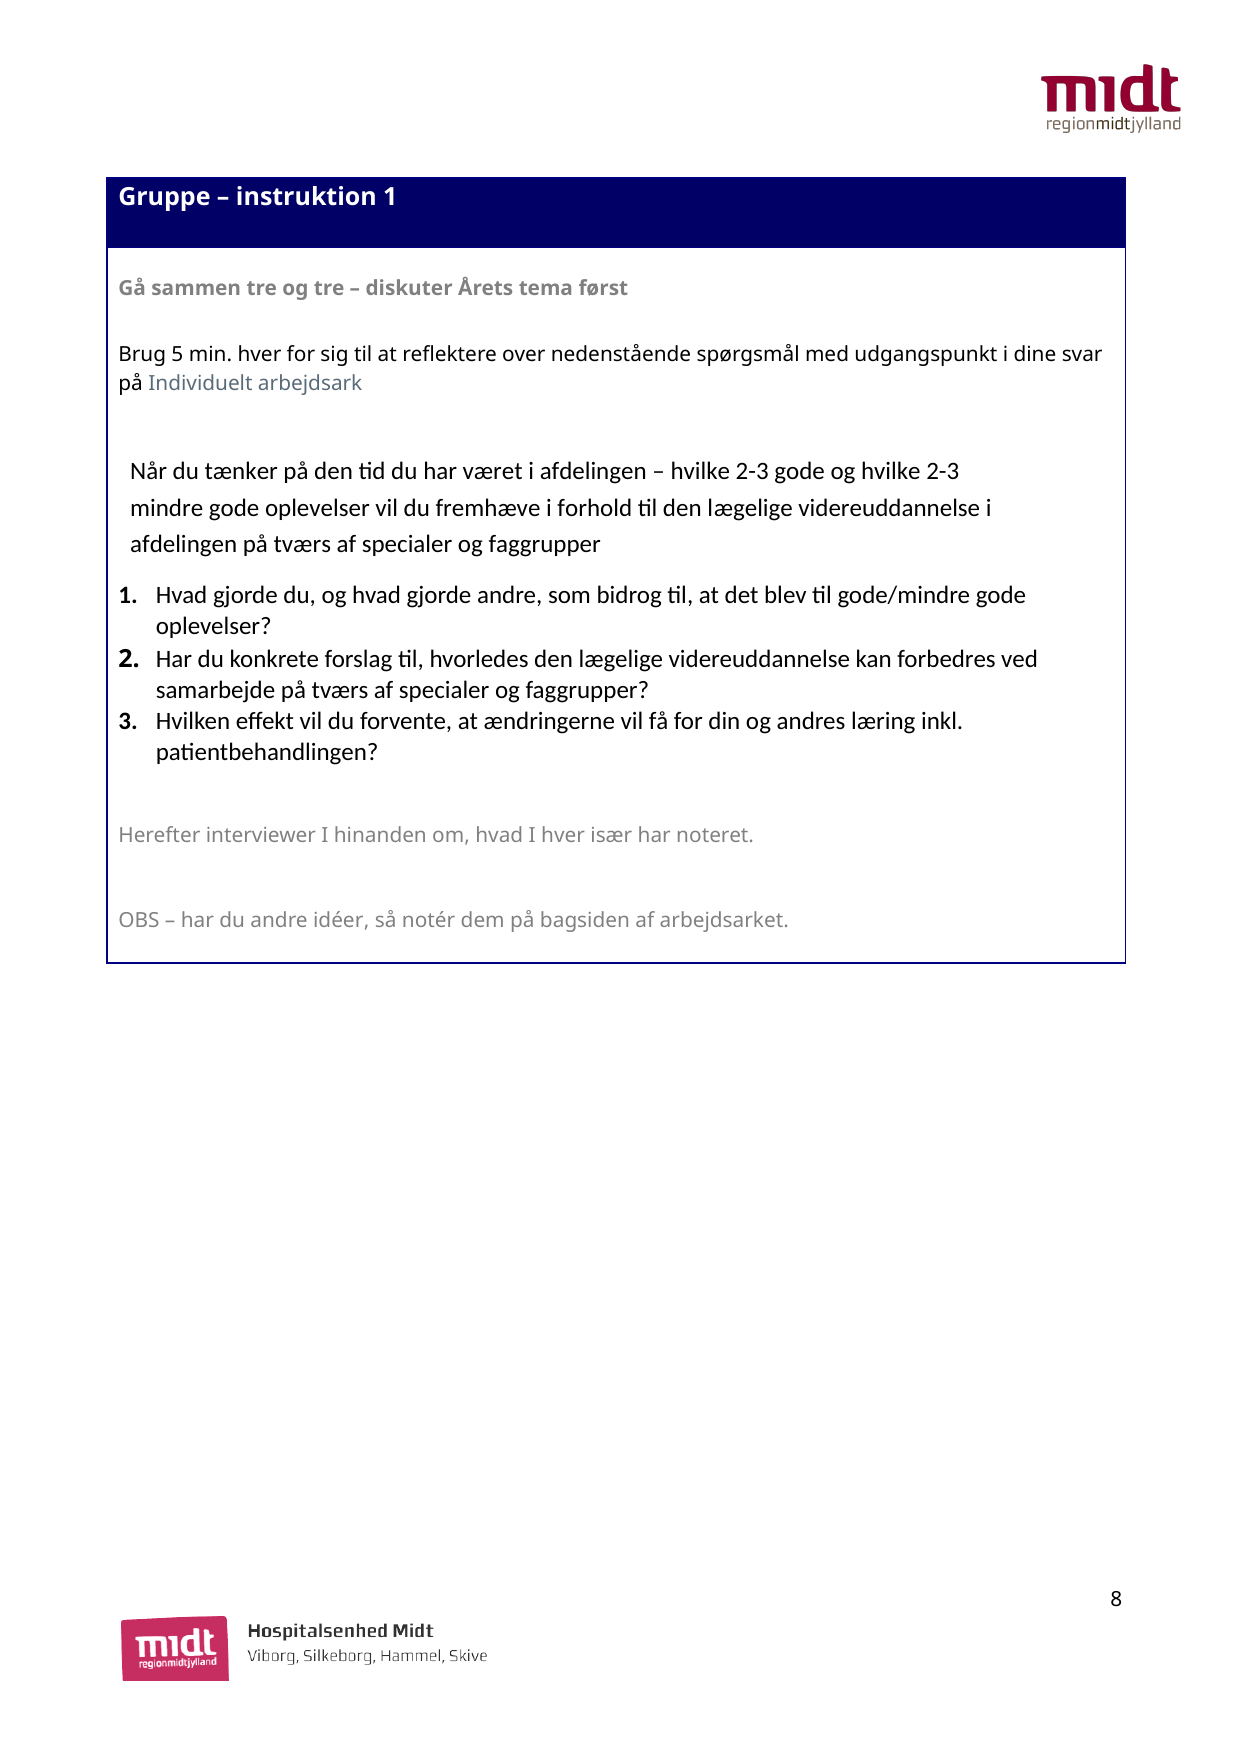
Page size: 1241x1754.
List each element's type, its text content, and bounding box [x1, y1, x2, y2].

table_header Gruppe – instruktion 1 [108, 179, 1125, 247]
table_cell Gå sammen tre og tre – diskuter Årets tema først Brug 5 min. hver for sig til at reflektere over nedenstående spørgsmål med udgangspunkt i dine svar på Individuelt arbejdsark Når du tænker på den tid du har været i afdelingen – hvilke 2-3 gode og hvilke 2-3 mindre gode oplevelser vil du fremhæve i forhold til den lægelige videreuddannelse i afdelingen på tværs af specialer og faggrupper Hvad gjorde du, og hvad gjorde andre, som bidrog til, at det blev til gode/mindre gode oplevelser? Har du konkrete forslag til, hvorledes den lægelige videreuddannelse kan forbedres ved samarbejde på tværs af specialer og faggrupper? Hvilken effekt vil du forvente, at ændringerne vil få for din og andres læring inkl. patientbehandlingen? Herefter interviewer I hinanden om, hvad I hver især har noteret. OBS – har du andre idéer, så notér dem på bagsiden af arbejdsarket. [108, 248, 1125, 962]
